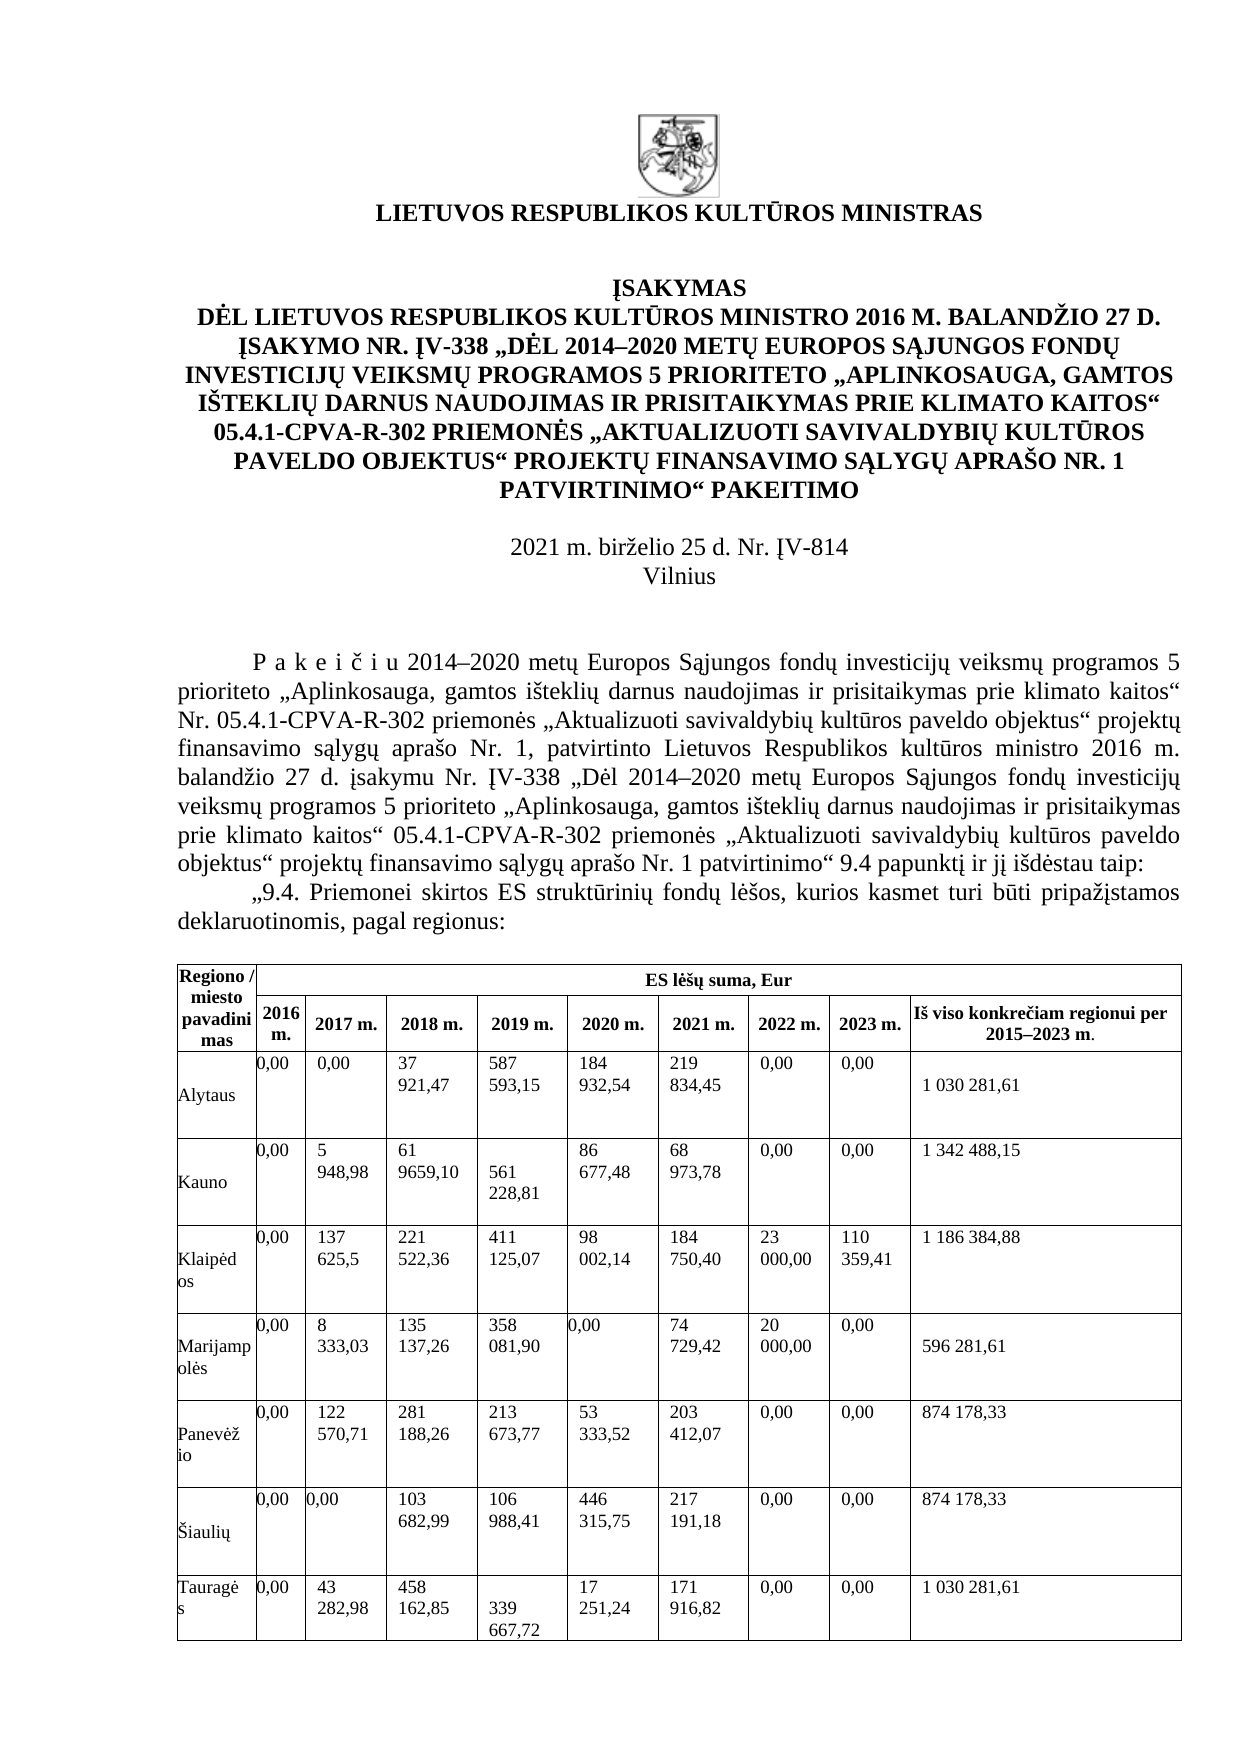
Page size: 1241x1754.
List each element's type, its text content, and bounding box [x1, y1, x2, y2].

table_cell 0,00 [830, 1488, 910, 1574]
table_cell Panevėžio [178, 1401, 256, 1487]
table_cell 0,00 [749, 1401, 829, 1487]
table_cell 0,00 [830, 1314, 910, 1400]
table_cell 281 188,26 [387, 1401, 477, 1487]
table_cell 20 000,00 [749, 1314, 829, 1400]
table_cell 0,00 [257, 1139, 305, 1225]
table_cell 0,00 [257, 1488, 305, 1574]
table_cell 103 682,99 [387, 1488, 477, 1574]
table_cell 0,00 [257, 1576, 305, 1640]
table_header ES lėšų suma, Eur [257, 965, 1181, 995]
table_cell 0,00 [830, 1052, 910, 1138]
table_cell Kauno [178, 1139, 256, 1225]
table_cell 98 002,14 [568, 1226, 658, 1313]
table_cell Iš viso konkrečiam regionui per 2015–2023 m. [911, 996, 1181, 1051]
table_cell 106 988,41 [478, 1488, 567, 1574]
table_cell 37 921,47 [387, 1052, 477, 1138]
table_cell 219 834,45 [659, 1052, 748, 1138]
table_cell 2023 m. [830, 996, 910, 1051]
table_cell 137 625,5 [306, 1226, 386, 1313]
table_cell 446 315,75 [568, 1488, 658, 1574]
table_cell 0,00 [749, 1488, 829, 1574]
table_cell 561 228,81 [478, 1139, 567, 1225]
text P a k e i č i u 2014–2020 metų Europos Sąjungos fondų investicijų veiksmų programos 5 prioriteto „Aplinkosauga, gamtos išteklių darnus naudojimas ir prisitaikymas prie klimato kaitos“ Nr. 05.4.1-CPVA-R-302 priemonės „Aktualizuoti savivaldybių kultūros paveldo objektus“ projektų finansavimo sąlygų aprašo Nr. 1, patvirtinto Lietuvos Respublikos kultūros ministro 2016 m. balandžio 27 d. įsakymu Nr. ĮV-338 „Dėl 2014–2020 metų Europos Sąjungos fondų investicijų veiksmų programos 5 prioriteto „Aplinkosauga, gamtos išteklių darnus naudojimas ir prisitaikymas prie klimato kaitos“ 05.4.1-CPVA-R-302 priemonės „Aktualizuoti savivaldybių kultūros paveldo objektus“ projektų finansavimo sąlygų aprašo Nr. 1 patvirtinimo“ 9.4 papunktį ir jį išdėstau taip: [177, 647, 1181, 877]
table_cell 1 342 488,15 [911, 1139, 1181, 1225]
table_cell 0,00 [257, 1401, 305, 1487]
table_cell 110 359,41 [830, 1226, 910, 1313]
table_cell 0,00 [257, 1314, 305, 1400]
table_cell 0,00 [568, 1314, 658, 1400]
table_cell 339 667,72 [478, 1576, 567, 1640]
table_cell 1 186 384,88 [911, 1226, 1181, 1313]
table_cell 1 030 281,61 [911, 1052, 1181, 1138]
table_cell 0,00 [830, 1401, 910, 1487]
table_cell 0,00 [306, 1052, 386, 1138]
table_cell 53 333,52 [568, 1401, 658, 1487]
text ĮSAKYMAS [177, 265, 1181, 302]
table_cell 2021 m. [659, 996, 748, 1051]
table_cell 2016 m. [257, 996, 305, 1051]
table_cell 135 137,26 [387, 1314, 477, 1400]
table_cell 217 191,18 [659, 1488, 748, 1574]
text DĖL Lietuvos Respublikos kultūros ministro 2016 m. balandžio 27 d. įsakymo Nr. ĮV-338 „DĖL 2014–2020 METŲ EUROPOS SĄJUNGOS FONDŲ INVESTICIJŲ VEIKSMŲ PROGRAMOS 5 PRIORITETO „APLINKOSAUGA, GAMTOS IŠTEKLIŲ DARNUS NAUDOJIMAS IR PRISITAIKYMAS PRIE KLIMATO KAITOS“ 05.4.1-CPVA-R-302 PRIEMONĖS „AKTUALIZUOTI SAVIVALDYBIŲ KULTŪROS PAVELDO OBJEKTUS“ PROJEKTŲ FINANSAVIMO SĄLYGŲ APRAŠO NR. 1 PATVIRTINIMO“ pakeitimo [177, 302, 1181, 503]
table_cell 23 000,00 [749, 1226, 829, 1313]
table_cell Marijampolės [178, 1314, 256, 1400]
table_cell 0,00 [306, 1488, 386, 1574]
table_cell 874 178,33 [911, 1401, 1181, 1487]
table_cell 2019 m. [478, 996, 567, 1051]
table_cell 0,00 [749, 1139, 829, 1225]
table_cell 0,00 [830, 1139, 910, 1225]
table_header Regiono / miesto pavadinimas [178, 965, 256, 1051]
table_cell 5 948,98 [306, 1139, 386, 1225]
table_cell 122 570,71 [306, 1401, 386, 1487]
table_cell 184 750,40 [659, 1226, 748, 1313]
table_cell 61 9659,10 [387, 1139, 477, 1225]
table_cell Alytaus [178, 1052, 256, 1138]
table_cell 0,00 [257, 1226, 305, 1313]
table_cell 171 916,82 [659, 1576, 748, 1640]
table_cell 0,00 [749, 1052, 829, 1138]
table_cell 68 973,78 [659, 1139, 748, 1225]
table_cell 587 593,15 [478, 1052, 567, 1138]
text Vilnius [177, 561, 1181, 590]
table_cell 596 281,61 [911, 1314, 1181, 1400]
table_cell 74 729,42 [659, 1314, 748, 1400]
table_cell 458 162,85 [387, 1576, 477, 1640]
table_cell Tauragės [178, 1576, 256, 1640]
table_cell 8 333,03 [306, 1314, 386, 1400]
table_cell 2018 m. [387, 996, 477, 1051]
table_cell 86 677,48 [568, 1139, 658, 1225]
text LIETUVOS RESPUBLIKOS KULTŪROS MINISTRAS [177, 198, 1181, 227]
table_cell 2017 m. [306, 996, 386, 1051]
table_cell 221 522,36 [387, 1226, 477, 1313]
table_cell Klaipėdos [178, 1226, 256, 1313]
table_cell 0,00 [257, 1052, 305, 1138]
table_cell 17 251,24 [568, 1576, 658, 1640]
table_cell 358 081,90 [478, 1314, 567, 1400]
table_cell 1 030 281,61 [911, 1576, 1181, 1640]
table_cell 2020 m. [568, 996, 658, 1051]
table_cell Šiaulių [178, 1488, 256, 1574]
table_cell 203 412,07 [659, 1401, 748, 1487]
table_cell 874 178,33 [911, 1488, 1181, 1574]
table_cell 213 673,77 [478, 1401, 567, 1487]
text „9.4. Priemonei skirtos ES struktūrinių fondų lėšos, kurios kasmet turi būti pripažįstamos deklaruotinomis, pagal regionus: [177, 877, 1181, 935]
table_cell 43 282,98 [306, 1576, 386, 1640]
table_cell 411 125,07 [478, 1226, 567, 1313]
text 2021 m. birželio 25 d. Nr. ĮV-814 [177, 532, 1181, 561]
table_cell 184 932,54 [568, 1052, 658, 1138]
table_cell 0,00 [830, 1576, 910, 1640]
table_cell 2022 m. [749, 996, 829, 1051]
table_cell 0,00 [749, 1576, 829, 1640]
